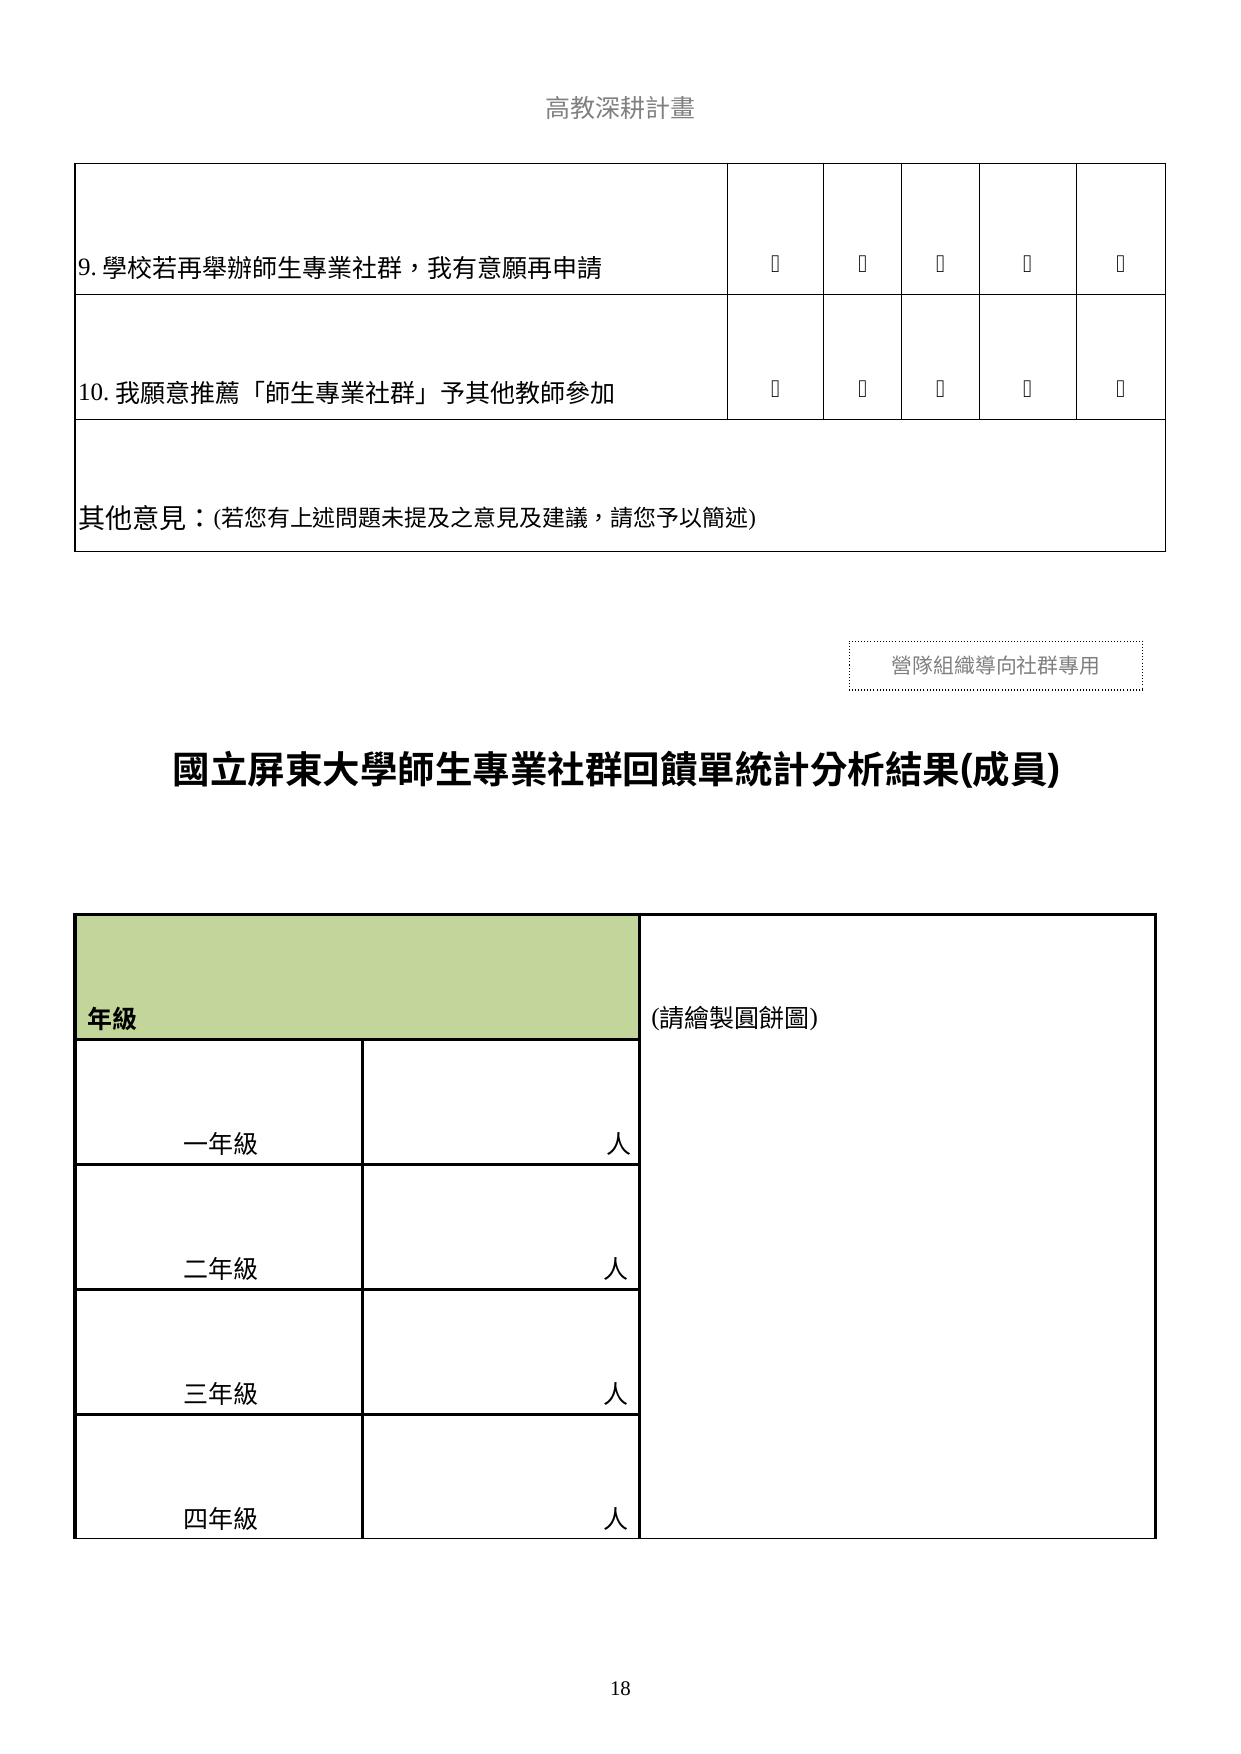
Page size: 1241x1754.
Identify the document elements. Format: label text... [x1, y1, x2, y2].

table_cell  [824, 295, 901, 419]
table_cell  [728, 295, 823, 419]
table_header (請繪製圓餅圖) [641, 916, 1154, 1538]
table_header 年級 [77, 916, 638, 1038]
table_cell  [1077, 295, 1165, 419]
table_cell 其他意見：(若您有上述問題未提及之意見及建議，請您予以簡述) [76, 420, 1165, 551]
table_cell 一年級 [77, 1041, 361, 1163]
table_cell 三年級 [77, 1291, 361, 1413]
table_cell  [980, 164, 1076, 294]
table_cell 二年級 [77, 1166, 361, 1288]
table_cell  [902, 164, 979, 294]
table_cell 四年級 [77, 1416, 361, 1538]
text [848, 641, 1143, 691]
table_cell  [824, 164, 901, 294]
text 營隊組織導向社群專用 [865, 650, 1127, 680]
text 國立屏東大學師生專業社群回饋單統計分析結果(成員) [75, 725, 1165, 788]
table_cell  [1077, 164, 1165, 294]
table_cell 人 [364, 1041, 638, 1163]
table_cell  [902, 295, 979, 419]
table_cell 10. 我願意推薦「師生專業社群」予其他教師參加 [76, 295, 727, 419]
table_cell  [980, 295, 1076, 419]
table_cell 人 [364, 1416, 638, 1538]
table_cell 人 [364, 1166, 638, 1288]
table_cell 人 [364, 1291, 638, 1413]
table_cell  [728, 164, 823, 294]
table_cell 9. 學校若再舉辦師生專業社群，我有意願再申請 [76, 164, 727, 294]
